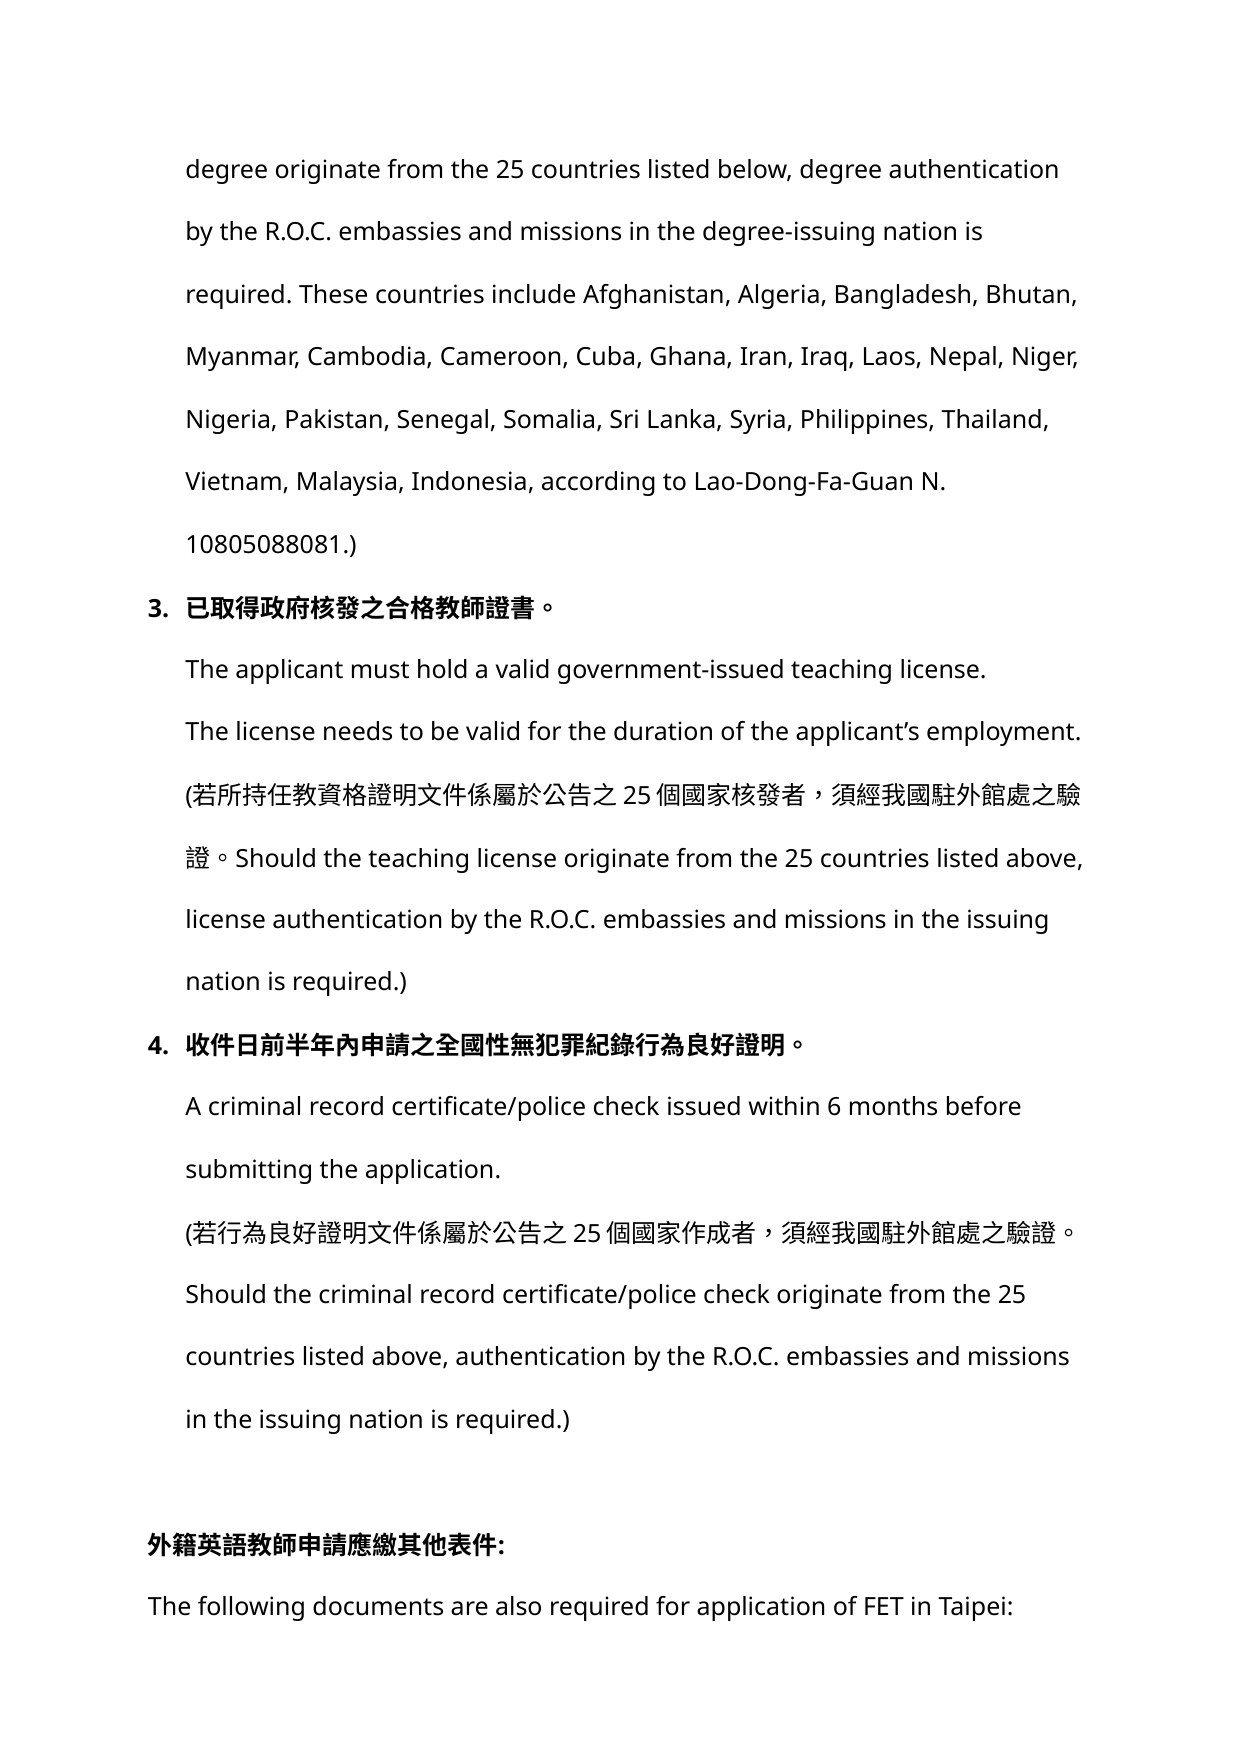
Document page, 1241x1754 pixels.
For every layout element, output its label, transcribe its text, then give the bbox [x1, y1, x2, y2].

list 收件日前半年內申請之全國性無犯罪紀錄行為良好證明。 [148, 1002, 1092, 1064]
text 外籍英語教師申請應繳其他表件: [148, 1502, 1092, 1564]
text degree originate from the 25 countries listed below, degree authentication by the R.O.C. embassies and missions in the degree-issuing nation is required. These countries include Afghanistan, Algeria, Bangladesh, Bhutan, Myanmar, Cambodia, Cameroon, Cuba, Ghana, Iran, Iraq, Laos, Nepal, Niger, Nigeria, Pakistan, Senegal, Somalia, Sri Lanka, Syria, Philippines, Thailand, Vietnam, Malaysia, Indonesia, according to Lao-Dong-Fa-Guan N. 10805088081.) [185, 127, 1092, 564]
text The license needs to be valid for the duration of the applicant’s employment. [185, 689, 1092, 752]
text The following documents are also required for application of FET in Taipei: [148, 1564, 1092, 1627]
text (若行為良好證明文件係屬於公告之25個國家作成者，須經我國駐外館處之驗證。Should the criminal record certificate/police check originate from the 25 countries listed above, authentication by the R.O.C. embassies and missions in the issuing nation is required.) [185, 1189, 1092, 1439]
text (若所持任教資格證明文件係屬於公告之25個國家核發者，須經我國駐外館處之驗證。Should the teaching license originate from the 25 countries listed above, license authentication by the R.O.C. embassies and missions in the issuing nation is required.) [185, 752, 1092, 1002]
text A criminal record certificate/police check issued within 6 months before submitting the application. [185, 1064, 1092, 1189]
text The applicant must hold a valid government-issued teaching license. [185, 627, 1092, 689]
list 已取得政府核發之合格教師證書。 [148, 564, 1092, 627]
